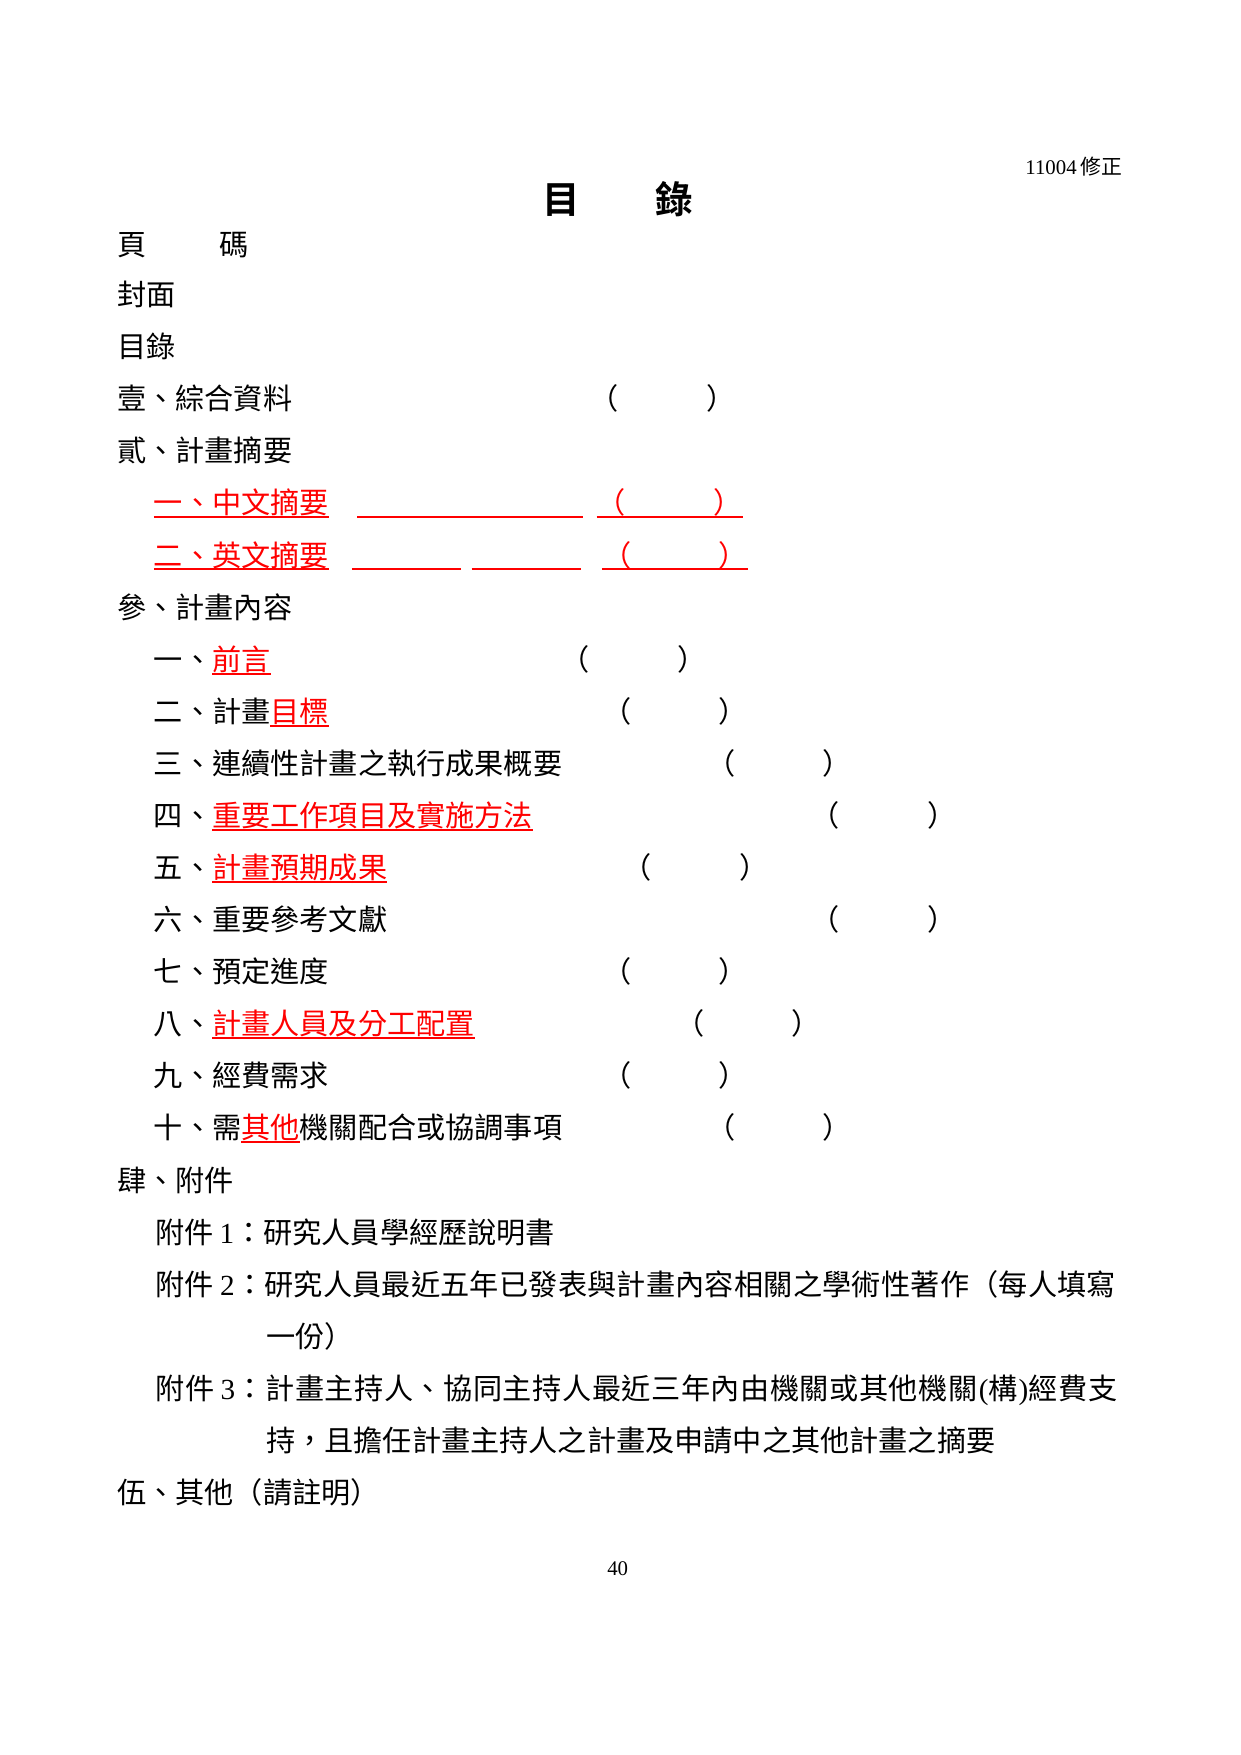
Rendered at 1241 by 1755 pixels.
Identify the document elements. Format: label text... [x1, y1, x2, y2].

text 一、中文摘要 （ ） [154, 472, 1117, 524]
text 一、前言 （ ） [154, 628, 1117, 681]
text 十、需其他機關配合或協調事項 （ ） [154, 1097, 1117, 1149]
text 目 錄 [117, 181, 1117, 222]
text 封面 [117, 264, 1117, 316]
text 貳、計畫摘要 [117, 420, 1114, 472]
text 附件3：計畫主持人、協同主持人最近三年內由機關或其他機關(構)經費支持，且擔任計畫主持人之計畫及申請中之其他計畫之摘要 [155, 1358, 1117, 1462]
text 伍、其他（請註明） [117, 1462, 1117, 1514]
text 附件2：研究人員最近五年已發表與計畫內容相關之學術性著作（每人填寫一份） [155, 1253, 1117, 1358]
text 八、計畫人員及分工配置 （ ） [154, 993, 1117, 1045]
text 二、英文摘要 （ ） [154, 524, 1117, 576]
text 附件1：研究人員學經歷說明書 [155, 1201, 1117, 1253]
text 三、連續性計畫之執行成果概要 （ ） [154, 733, 1117, 785]
text 目錄 [117, 316, 1117, 368]
text 六、重要參考文獻 （ ） [154, 889, 1117, 941]
text 二、計畫目標 （ ） [154, 681, 1117, 733]
text 四、重要工作項目及實施方法 （ ） [154, 785, 1117, 837]
text 肆、附件 [117, 1149, 1117, 1201]
text 九、經費需求 （ ） [154, 1045, 1117, 1097]
text 參、計畫內容 [117, 576, 1117, 628]
text 壹、綜合資料 （ ） [117, 368, 1117, 420]
text 五、計畫預期成果 （ ） [154, 837, 1117, 889]
text 頁 碼 [117, 222, 1089, 264]
text 七、預定進度 （ ） [154, 941, 1117, 993]
